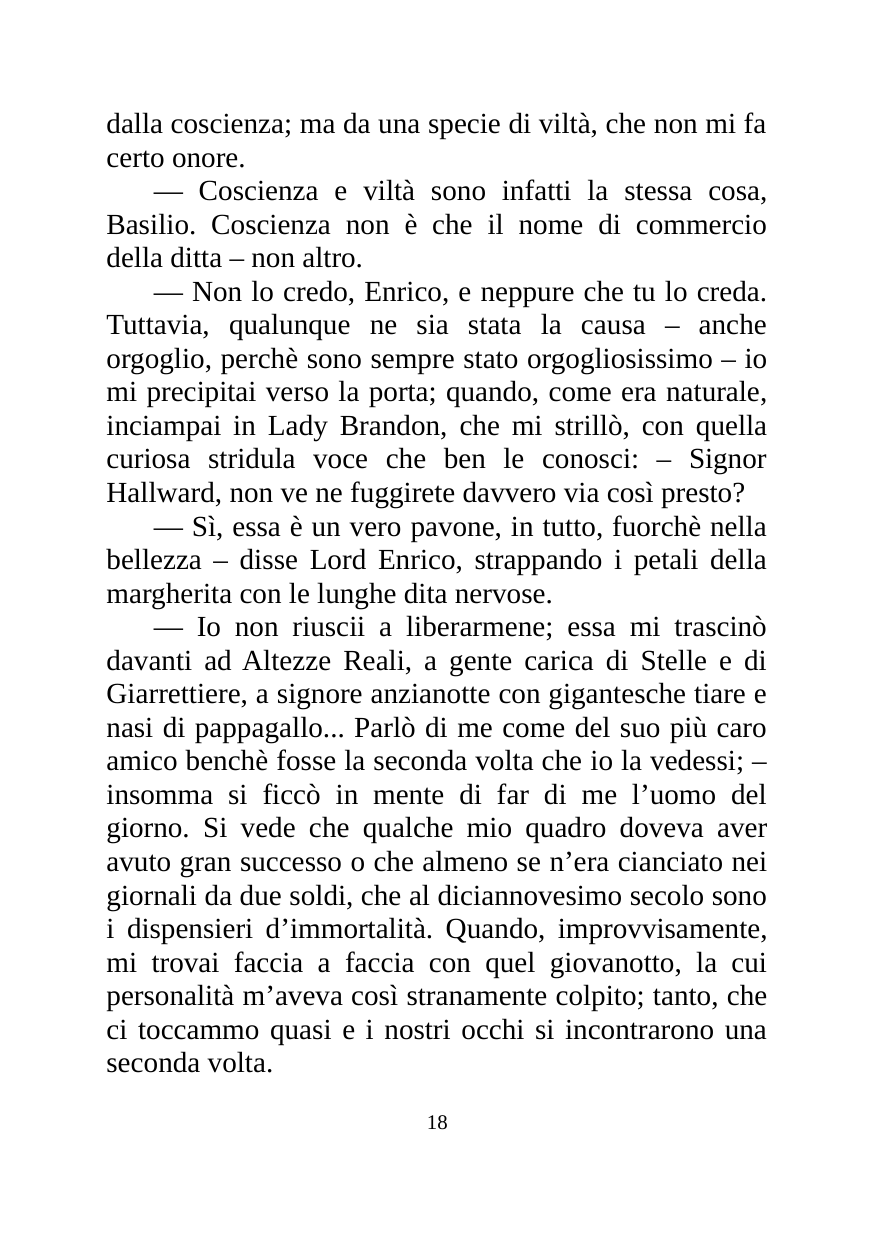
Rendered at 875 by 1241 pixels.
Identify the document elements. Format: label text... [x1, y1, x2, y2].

text — Coscienza e viltà sono infatti la stessa cosa, Basilio. Coscienza non è che il nome di commercio della ditta – non altro. [106, 173, 768, 274]
text — Non lo credo, Enrico, e neppure che tu lo creda. Tuttavia, qualunque ne sia stata la causa – anche orgoglio, perchè sono sempre stato orgogliosissimo – io mi precipitai verso la porta; quando, come era naturale, inciampai in Lady Brandon, che mi strillò, con quella curiosa stridula voce che ben le conosci: – Signor Hallward, non ve ne fuggirete davvero via così presto? [106, 274, 768, 509]
text — Io non riuscii a liberarmene; essa mi trascinò davanti ad Altezze Reali, a gente carica di Stelle e di Giarrettiere, a signore anzianotte con gigantesche tiare e nasi di pappagallo... Parlò di me come del suo più caro amico benchè fosse la seconda volta che io la vedessi; – insomma si ficcò in mente di far di me l’uomo del giorno. Si vede che qualche mio quadro doveva aver avuto gran successo o che almeno se n’era cianciato nei giornali da due soldi, che al diciannovesimo secolo sono i dispensieri d’immortalità. Quando, improvvisamente, mi trovai faccia a faccia con quel giovanotto, la cui personalità m’aveva così stranamente colpito; tanto, che ci toccammo quasi e i nostri occhi si incontrarono una seconda volta. [106, 609, 768, 1079]
text dalla coscienza; ma da una specie di viltà, che non mi fa certo onore. [106, 106, 768, 173]
text — Sì, essa è un vero pavone, in tutto, fuorchè nella bellezza – disse Lord Enrico, strappando i petali della margherita con le lunghe dita nervose. [106, 509, 768, 609]
